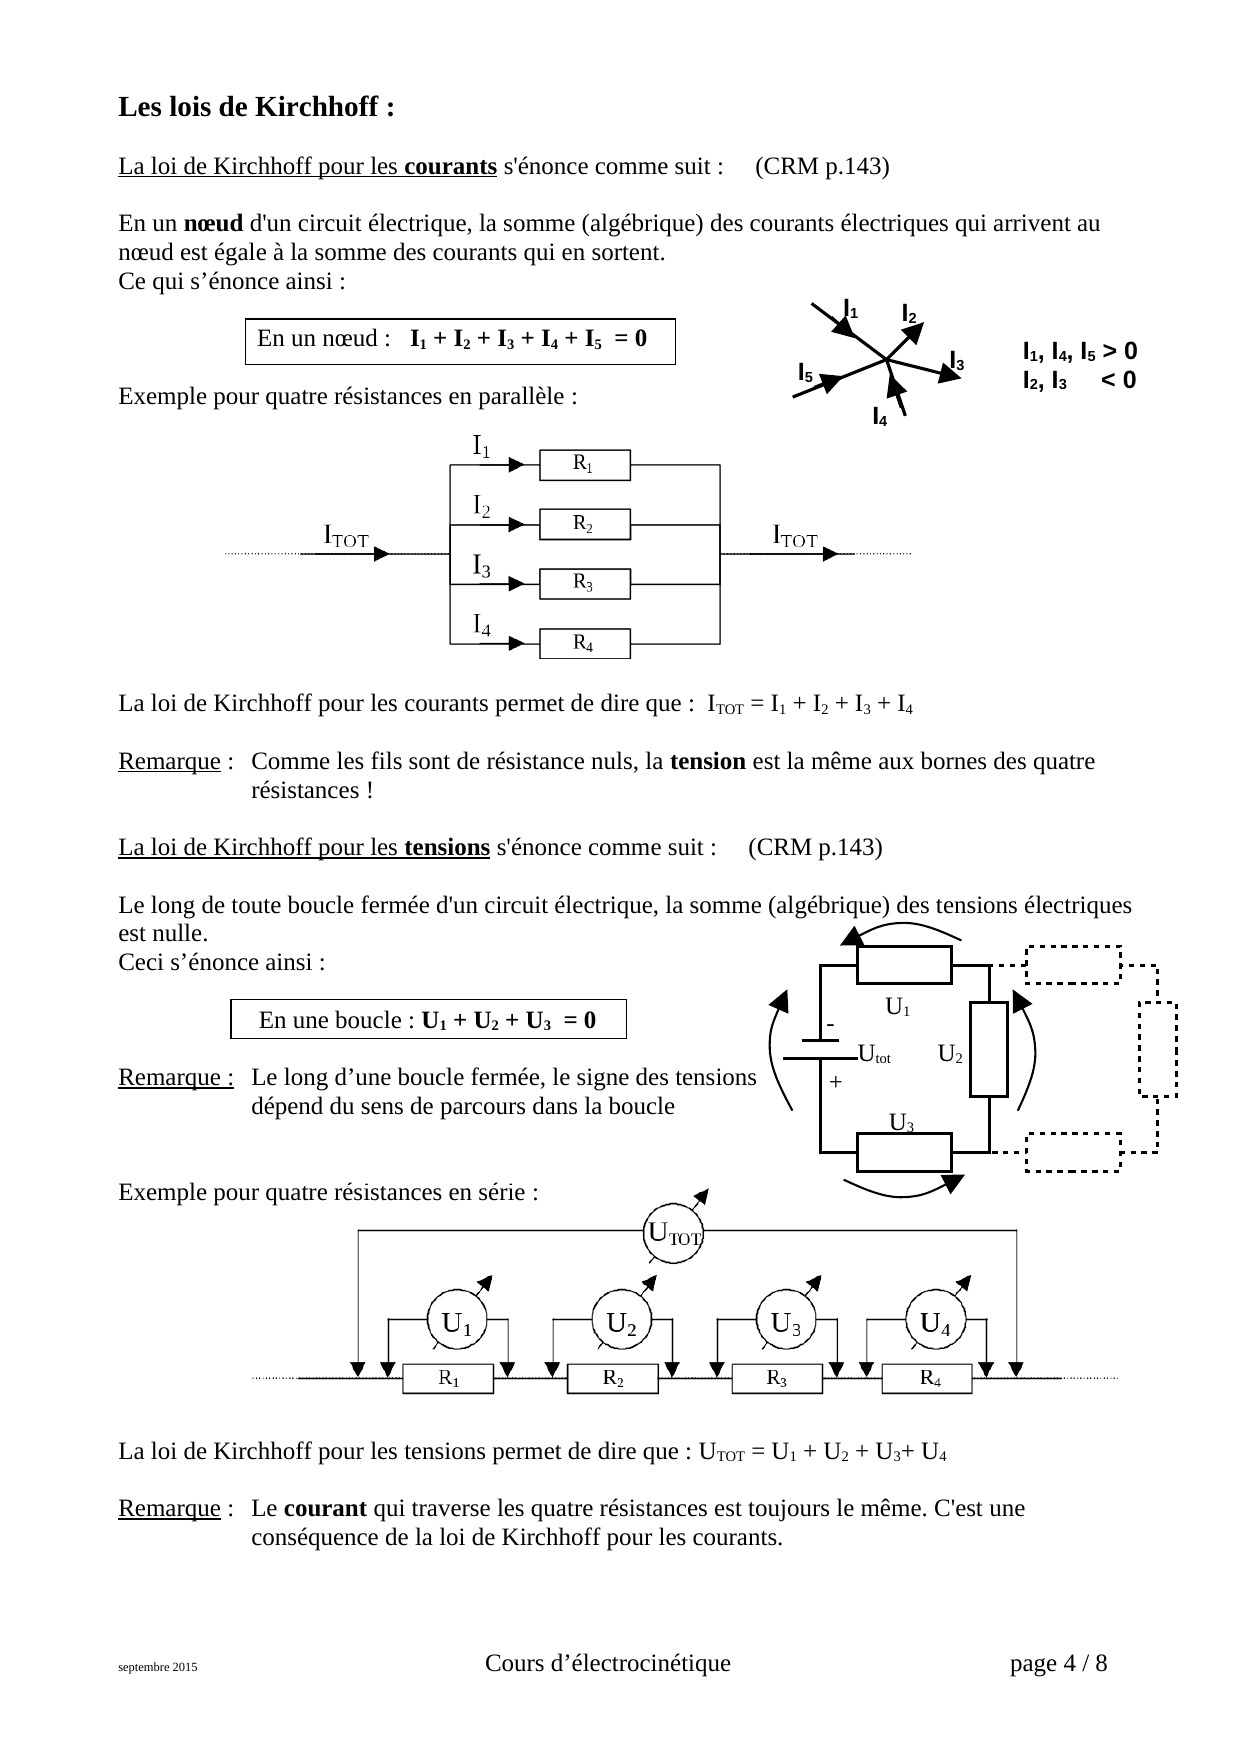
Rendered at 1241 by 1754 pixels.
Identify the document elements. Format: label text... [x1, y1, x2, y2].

text En une boucle : U1 + U2 + U3 = 0 [118, 1005, 230, 1033]
text Remarque : Le courant qui traverse les quatre résistances est toujours le même. C'est une conséquence de la loi de Kirchhoff pour les courants. [118, 1493, 1151, 1551]
text En un nœud d'un circuit électrique, la somme (algébrique) des courants électriques qui arrivent au nœud est égale à la somme des courants qui en sortent. [118, 208, 1151, 266]
text La loi de Kirchhoff pour les courants s'énonce comme suit : (CRM p.143) [118, 151, 1151, 180]
text En une boucle : U1 + U2 + U3 = 0 [1025, 1005, 1139, 1033]
text La loi de Kirchhoff pour les tensions permet de dire que : UTOT = U1 + U2 + U3+ U4 [118, 1436, 1151, 1465]
text En un nœud : I1 + I2 + I3 + I4 + I5 = 0 [676, 323, 872, 352]
text En un nœud : I1 + I2 + I3 + I4 + I5 = 0 [850, 323, 918, 352]
text En une boucle : U1 + U2 + U3 = 0 [627, 1005, 777, 1033]
text En une boucle : U1 + U2 + U3 = 0 [822, 1005, 969, 1033]
text Ce qui s’énonce ainsi : [118, 266, 1151, 295]
text Exemple pour quatre résistances en parallèle : [898, 381, 1151, 410]
text Exemple pour quatre résistances en série : [118, 1177, 1151, 1408]
text En un nœud : I1 + I2 + I3 + I4 + I5 = 0 [898, 323, 1151, 352]
text Remarque : Le long d’une boucle fermée, le signe des tensions dépend du sens de parcours dans la boucle [118, 1062, 768, 1120]
text La loi de Kirchhoff pour les courants permet de dire que : ITOT = I1 + I2 + I3 + I4 [118, 688, 1151, 717]
text Exemple pour quatre résistances en parallèle : [118, 381, 901, 410]
text La loi de Kirchhoff pour les tensions s'énonce comme suit : (CRM p.143) [118, 832, 1151, 861]
text Remarque : Comme les fils sont de résistance nuls, la tension est la même aux bornes des quatre résistances ! [118, 746, 1151, 803]
text En un nœud : I1 + I2 + I3 + I4 + I5 = 0 [255, 323, 675, 352]
text Les lois de Kirchhoff : [118, 89, 1151, 122]
text En une boucle : U1 + U2 + U3 = 0 [232, 1005, 626, 1033]
text Ceci s’énonce ainsi : [118, 947, 856, 976]
text Le long de toute boucle fermée d'un circuit électrique, la somme (algébrique) des tensions électriques est nulle. [118, 890, 1151, 947]
text [953, 947, 1026, 976]
text En une boucle : U1 + U2 + U3 = 0 [772, 1005, 819, 1033]
text [1121, 947, 1151, 976]
